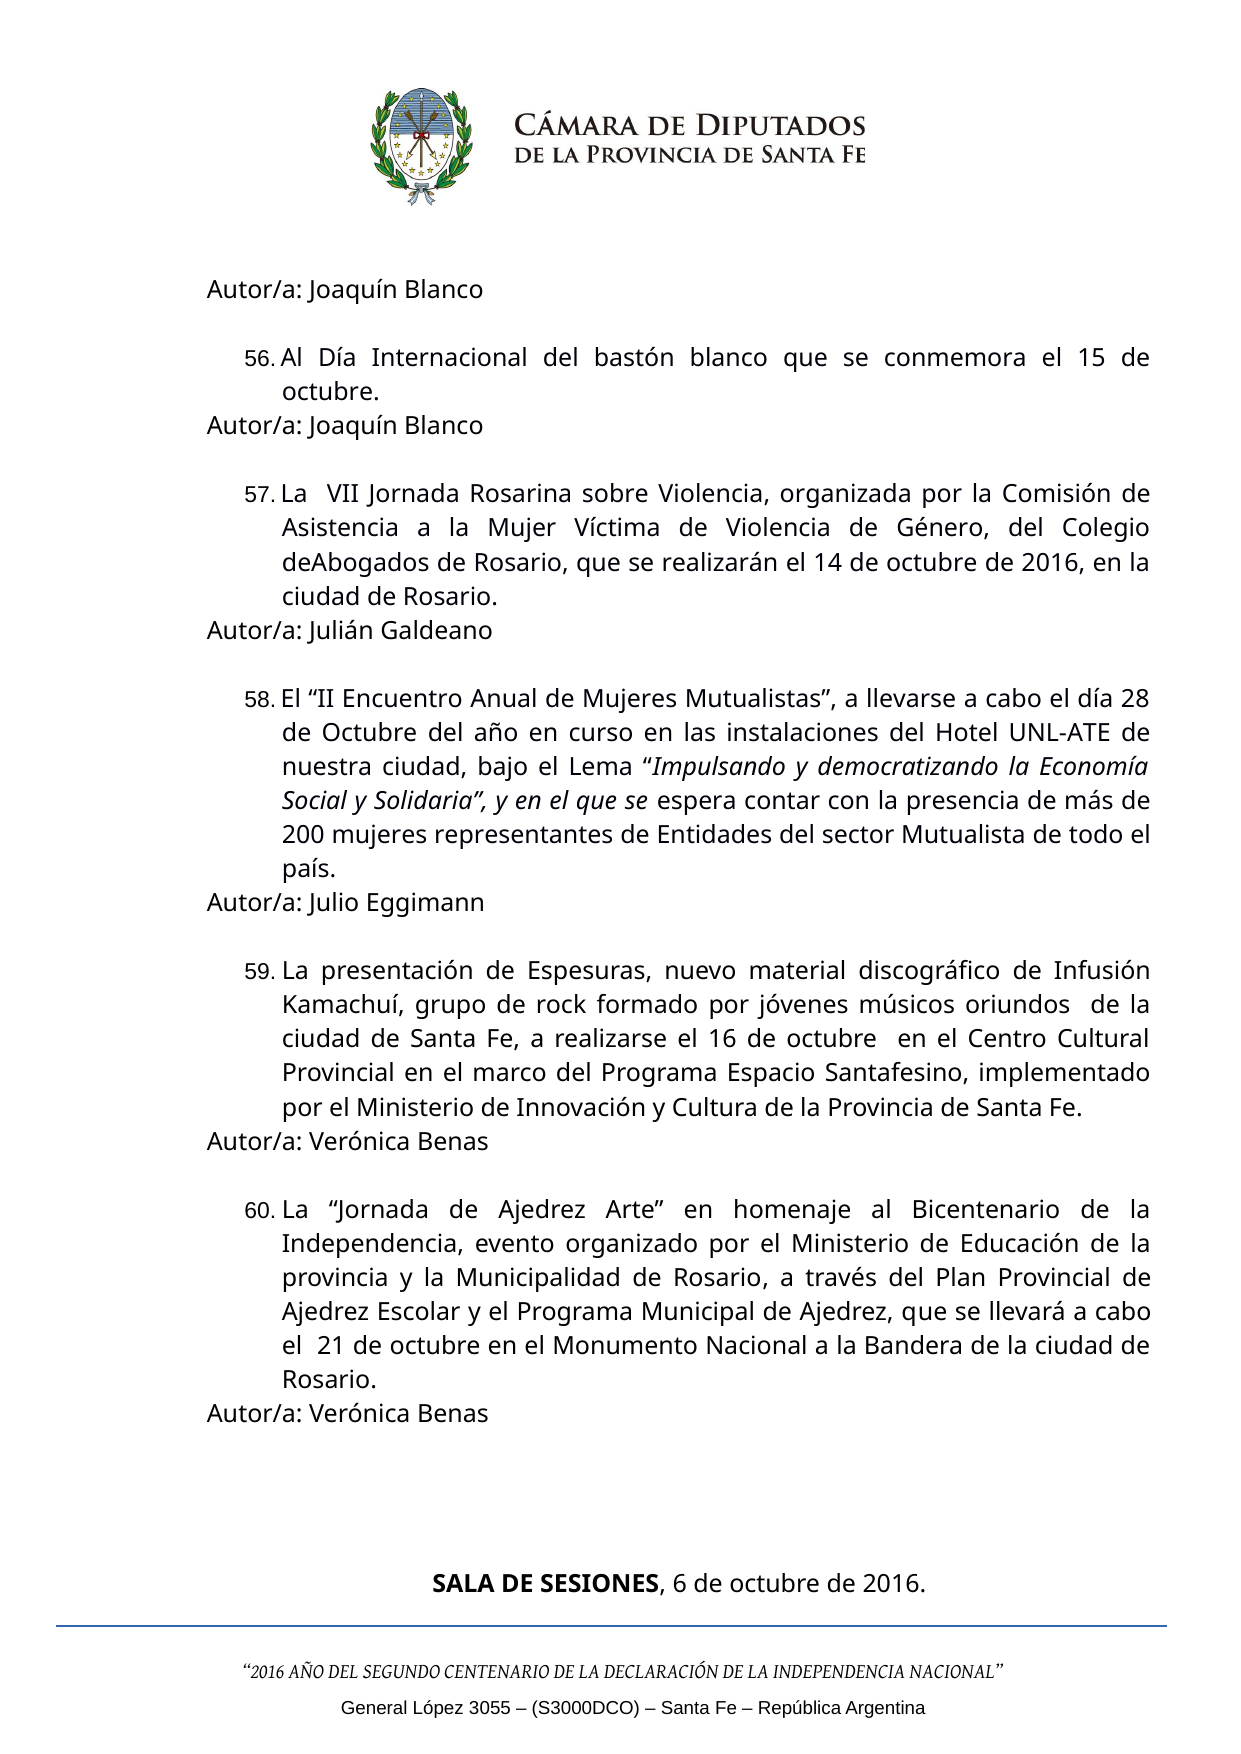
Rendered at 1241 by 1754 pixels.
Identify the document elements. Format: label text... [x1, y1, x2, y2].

list La “Jornada de Ajedrez Arte” en homenaje al Bicentenario de la Independencia, evento organizado por el Ministerio de Educación de la provincia y la Municipalidad de Rosario, a través del Plan Provincial de Ajedrez Escolar y el Programa Municipal de Ajedrez, que se llevará a cabo el 21 de octubre en el Monumento Nacional a la Bandera de la ciudad de Rosario. [244, 1191, 1152, 1396]
list La VII Jornada Rosarina sobre Violencia, organizada por la Comisión de Asistencia a la Mujer Víctima de Violencia de Género, del Colegio deAbogados de Rosario, que se realizarán el 14 de octubre de 2016, en la ciudad de Rosario. [244, 476, 1152, 612]
text Autor/a: Julián Galdeano [207, 612, 1152, 646]
text Autor/a: Joaquín Blanco [207, 408, 1152, 442]
list Al Día Internacional del bastón blanco que se conmemora el 15 de octubre. [244, 340, 1152, 408]
text Autor/a: Verónica Benas [207, 1123, 1152, 1157]
list El “II Encuentro Anual de Mujeres Mutualistas”, a llevarse a cabo el día 28 de Octubre del año en curso en las instalaciones del Hotel UNL-ATE de nuestra ciudad, bajo el Lema “Impulsando y democratizando la Economía Social y Solidaria”, y en el que se espera contar con la presencia de más de 200 mujeres representantes de Entidades del sector Mutualista de todo el país. [244, 680, 1152, 885]
text Autor/a: Joaquín Blanco [207, 272, 1152, 306]
text Autor/a: Verónica Benas [207, 1396, 1152, 1430]
text SALA DE SESIONES, 6 de octubre de 2016. [207, 1566, 1152, 1600]
picture [370, 88, 866, 210]
text Autor/a: Julio Eggimann [207, 885, 1152, 919]
list La presentación de Espesuras, nuevo material discográfico de Infusión Kamachuí, grupo de rock formado por jóvenes músicos oriundos de la ciudad de Santa Fe, a realizarse el 16 de octubre en el Centro Cultural Provincial en el marco del Programa Espacio Santafesino, implementado por el Ministerio de Innovación y Cultura de la Provincia de Santa Fe. [244, 953, 1152, 1123]
